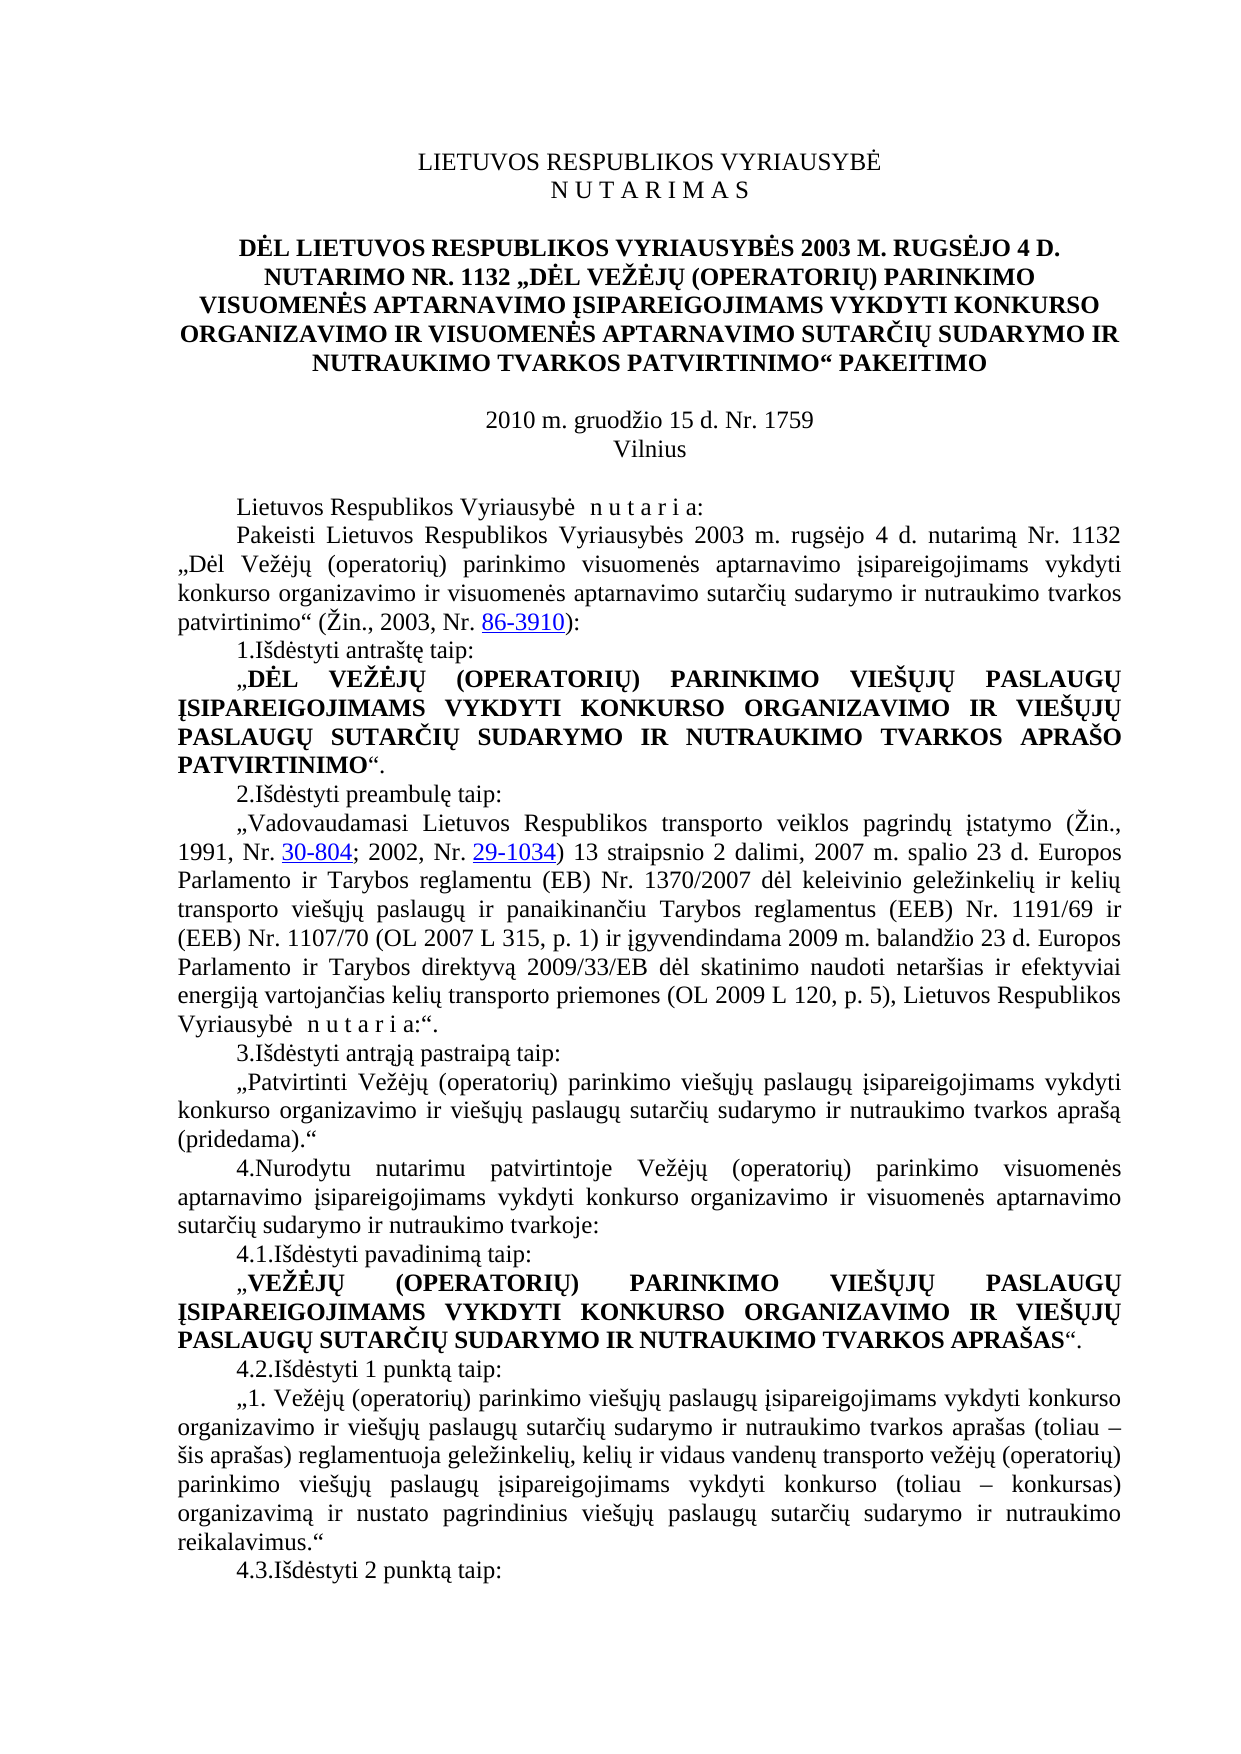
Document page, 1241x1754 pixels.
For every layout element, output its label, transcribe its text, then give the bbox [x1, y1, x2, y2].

text „VEŽĖJŲ (OPERATORIŲ) PARINKIMO VIEŠŲJŲ PASLAUGŲ ĮSIPAREIGOJIMAMS VYKDYTI KONKURSO ORGANIZAVIMO IR VIEŠŲJŲ PASLAUGŲ SUTARČIŲ SUDARYMO IR NUTRAUKIMO TVARKOS APRAŠAS“. [177, 1268, 1122, 1354]
text 3.Išdėstyti antrąją pastraipą taip: [177, 1038, 1122, 1067]
text Lietuvos Respublikos Vyriausybė [177, 147, 1122, 176]
text 4.Nurodytu nutarimu patvirtintoje Vežėjų (operatorių) parinkimo visuomenės aptarnavimo įsipareigojimams vykdyti konkurso organizavimo ir visuomenės aptarnavimo sutarčių sudarymo ir nutraukimo tvarkoje: [177, 1153, 1122, 1239]
text Pakeisti Lietuvos Respublikos Vyriausybės 2003 m. rugsėjo 4 d. nutarimą Nr. 1132 „Dėl Vežėjų (operatorių) parinkimo visuomenės aptarnavimo įsipareigojimams vykdyti konkurso organizavimo ir visuomenės aptarnavimo sutarčių sudarymo ir nutraukimo tvarkos patvirtinimo“ (Žin., 2003, Nr. 86-3910): [177, 521, 1122, 636]
text „Patvirtinti Vežėjų (operatorių) parinkimo viešųjų paslaugų įsipareigojimams vykdyti konkurso organizavimo ir viešųjų paslaugų sutarčių sudarymo ir nutraukimo tvarkos aprašą (pridedama).“ [177, 1067, 1122, 1153]
text 4.1.Išdėstyti pavadinimą taip: [177, 1239, 1122, 1268]
text 4.3.Išdėstyti 2 punktą taip: [177, 1556, 1122, 1584]
text „1. Vežėjų (operatorių) parinkimo viešųjų paslaugų įsipareigojimams vykdyti konkurso organizavimo ir viešųjų paslaugų sutarčių sudarymo ir nutraukimo tvarkos aprašas (toliau – šis aprašas) reglamentuoja geležinkelių, kelių ir vidaus vandenų transporto vežėjų (operatorių) parinkimo viešųjų paslaugų įsipareigojimams vykdyti konkurso (toliau – konkursas) organizavimą ir nustato pagrindinius viešųjų paslaugų sutarčių sudarymo ir nutraukimo reikalavimus.“ [177, 1383, 1122, 1556]
text „Vadovaudamasi Lietuvos Respublikos transporto veiklos pagrindų įstatymo (Žin., 1991, Nr. 30-804; 2002, Nr. 29-1034) 13 straipsnio 2 dalimi, 2007 m. spalio 23 d. Europos Parlamento ir Tarybos reglamentu (EB) Nr. 1370/2007 dėl keleivinio geležinkelių ir kelių transporto viešųjų paslaugų ir panaikinančiu Tarybos reglamentus (EEB) Nr. 1191/69 ir (EEB) Nr. 1107/70 (OL 2007 L 315, p. 1) ir įgyvendindama 2009 m. balandžio 23 d. Europos Parlamento ir Tarybos direktyvą 2009/33/EB dėl skatinimo naudoti netaršias ir efektyviai energiją vartojančias kelių transporto priemones (OL 2009 L 120, p. 5), Lietuvos Respublikos Vyriausybė nutaria:“. [177, 808, 1122, 1038]
text „DĖL VEŽĖJŲ (OPERATORIŲ) PARINKIMO VIEŠŲJŲ PASLAUGŲ ĮSIPAREIGOJIMAMS VYKDYTI KONKURSO ORGANIZAVIMO IR VIEŠŲJŲ PASLAUGŲ SUTARČIŲ SUDARYMO IR NUTRAUKIMO TVARKOS APRAŠO PATVIRTINIMO“. [177, 664, 1122, 779]
text Lietuvos Respublikos Vyriausybė nutaria: [177, 492, 1122, 521]
text 2.Išdėstyti preambulę taip: [177, 779, 1122, 808]
text 2010 m. gruodžio 15 d. Nr. 1759 [177, 406, 1122, 434]
text DĖL LIETUVOS RESPUBLIKOS VYRIAUSYBĖS 2003 M. RUGSĖJO 4 D. NUTARIMO NR. 1132 „DĖL VEŽĖJŲ (OPERATORIŲ) PARINKIMO VISUOMENĖS APTARNAVIMO ĮSIPAREIGOJIMAMS VYKDYTI KONKURSO ORGANIZAVIMO IR VISUOMENĖS APTARNAVIMO SUTARČIŲ SUDARYMO IR NUTRAUKIMO TVARKOS PATVIRTINIMO“ PAKEITIMO [177, 233, 1122, 377]
text 4.2.Išdėstyti 1 punktą taip: [177, 1354, 1122, 1383]
text Vilnius [177, 434, 1122, 463]
text 1.Išdėstyti antraštę taip: [177, 636, 1122, 664]
text NUTARIMAS [177, 176, 1122, 204]
